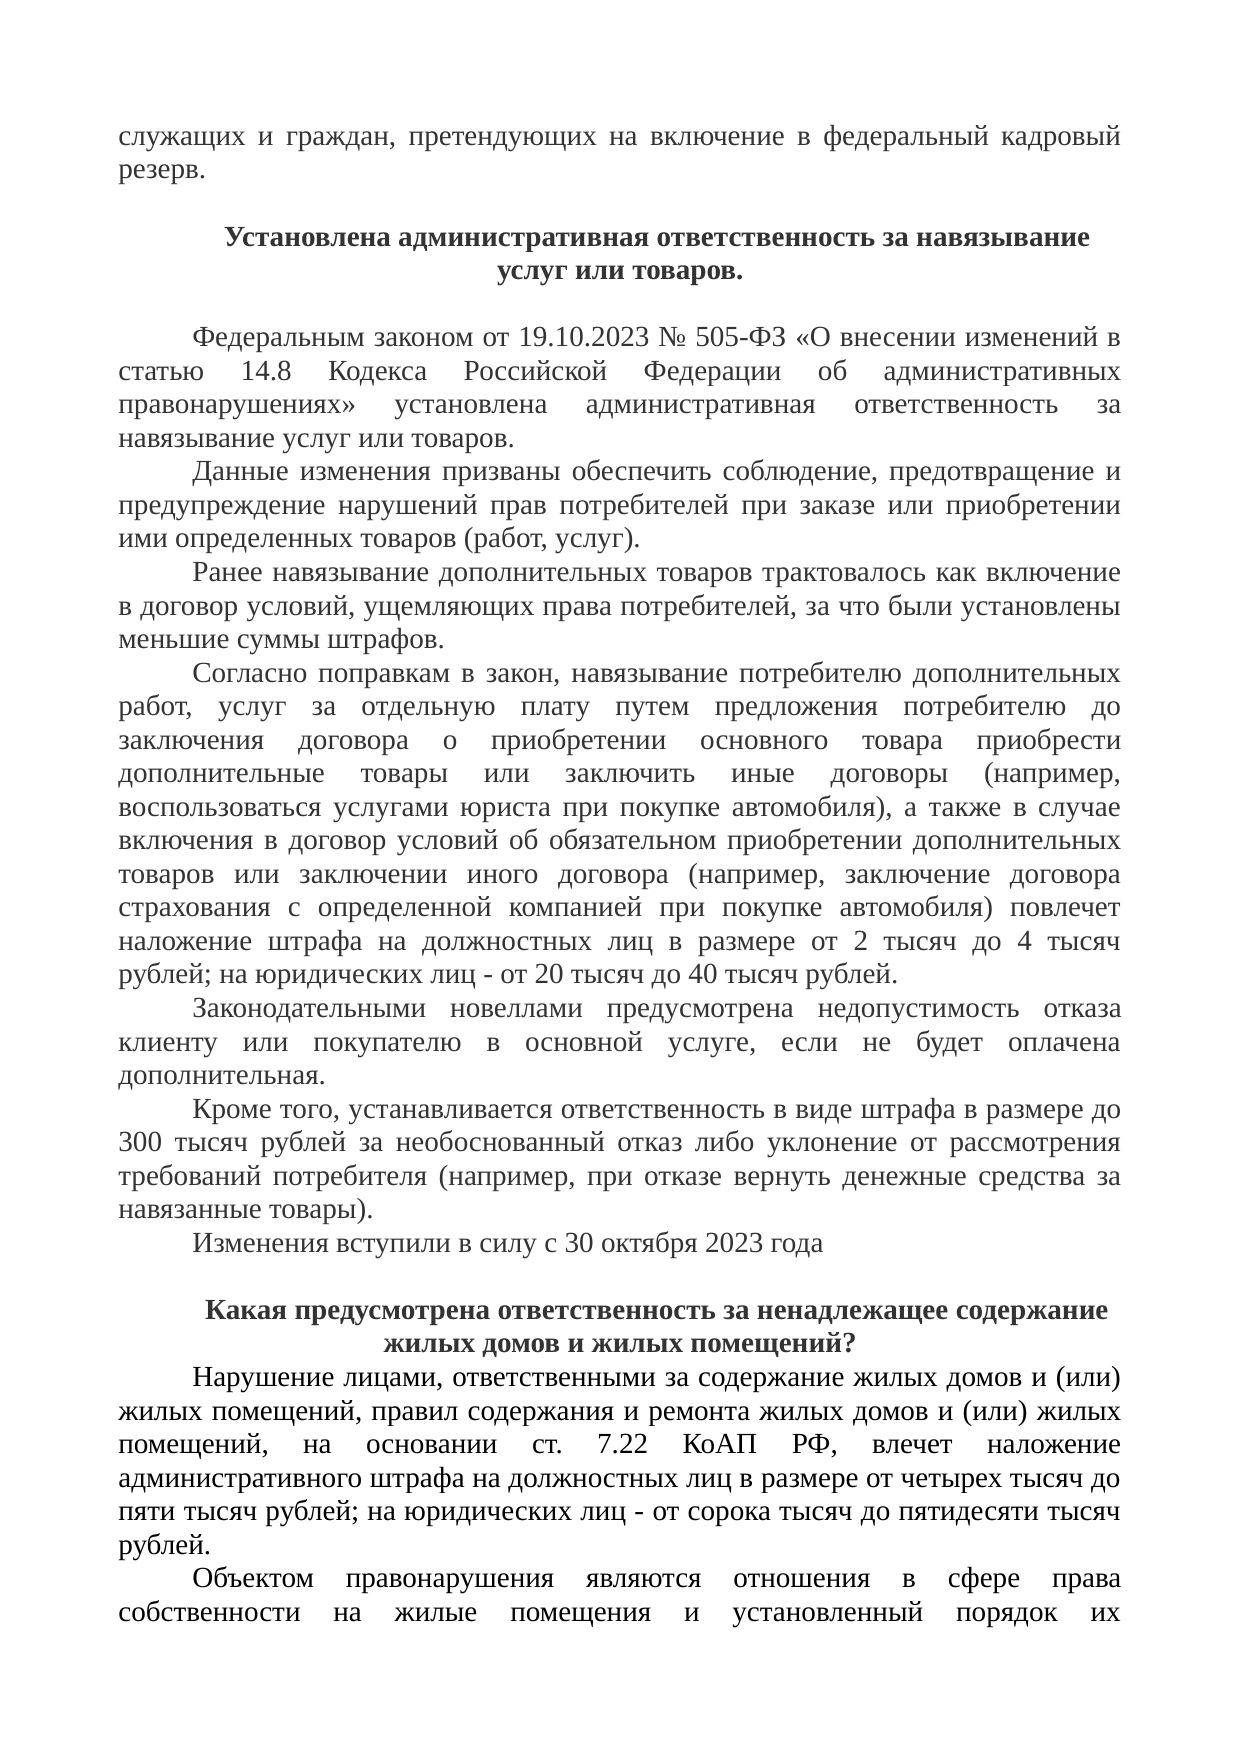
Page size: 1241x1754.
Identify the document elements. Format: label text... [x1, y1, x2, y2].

text Объектом правонарушения являются отношения в сфере права собственности на жилые помещения и установленный порядок их [118, 1560, 1122, 1627]
text Нарушение лицами, ответственными за содержание жилых домов и (или) жилых помещений, правил содержания и ремонта жилых домов и (или) жилых помещений, на основании ст. 7.22 КоАП РФ, влечет наложение административного штрафа на должностных лиц в размере от четырех тысяч до пяти тысяч рублей; на юридических лиц - от сорока тысяч до пятидесяти тысяч рублей. [118, 1359, 1122, 1560]
text Изменения вступили в силу с 30 октября 2023 года [118, 1225, 1122, 1258]
text Федеральным законом от 19.10.2023 № 505-ФЗ «О внесении изменений в статью 14.8 Кодекса Российской Федерации об административных правонарушениях» установлена административная ответственность за навязывание услуг или товаров. [118, 319, 1122, 453]
text Ранее навязывание дополнительных товаров трактовалось как включение в договор условий, ущемляющих права потребителей, за что были установлены меньшие суммы штрафов. [118, 554, 1122, 655]
text Согласно поправкам в закон, навязывание потребителю дополнительных работ, услуг за отдельную плату путем предложения потребителю до заключения договора о приобретении основного товара приобрести дополнительные товары или заключить иные договоры (например, воспользоваться услугами юриста при покупке автомобиля), а также в случае включения в договор условий об обязательном приобретении дополнительных товаров или заключении иного договора (например, заключение договора страхования с определенной компанией при покупке автомобиля) повлечет наложение штрафа на должностных лиц в размере от 2 тысяч до 4 тысяч рублей; на юридических лиц - от 20 тысяч до 40 тысяч рублей. [118, 655, 1122, 990]
text Данные изменения призваны обеспечить соблюдение, предотвращение и предупреждение нарушений прав потребителей при заказе или приобретении ими определенных товаров (работ, услуг). [118, 453, 1122, 554]
text Законодательными новеллами предусмотрена недопустимость отказа клиенту или покупателю в основной услуге, если не будет оплачена дополнительная. [118, 990, 1122, 1091]
text Кроме того, устанавливается ответственность в виде штрафа в размере до 300 тысяч рублей за необоснованный отказ либо уклонение от рассмотрения требований потребителя (например, при отказе вернуть денежные средства за навязанные товары). [118, 1091, 1122, 1225]
text служащих и граждан, претендующих на включение в федеральный кадровый резерв. [118, 118, 1122, 185]
text Установлена административная ответственность за навязывание услуг или товаров. [118, 219, 1122, 286]
text Какая предусмотрена ответственность за ненадлежащее содержание жилых домов и жилых помещений? [118, 1292, 1122, 1359]
